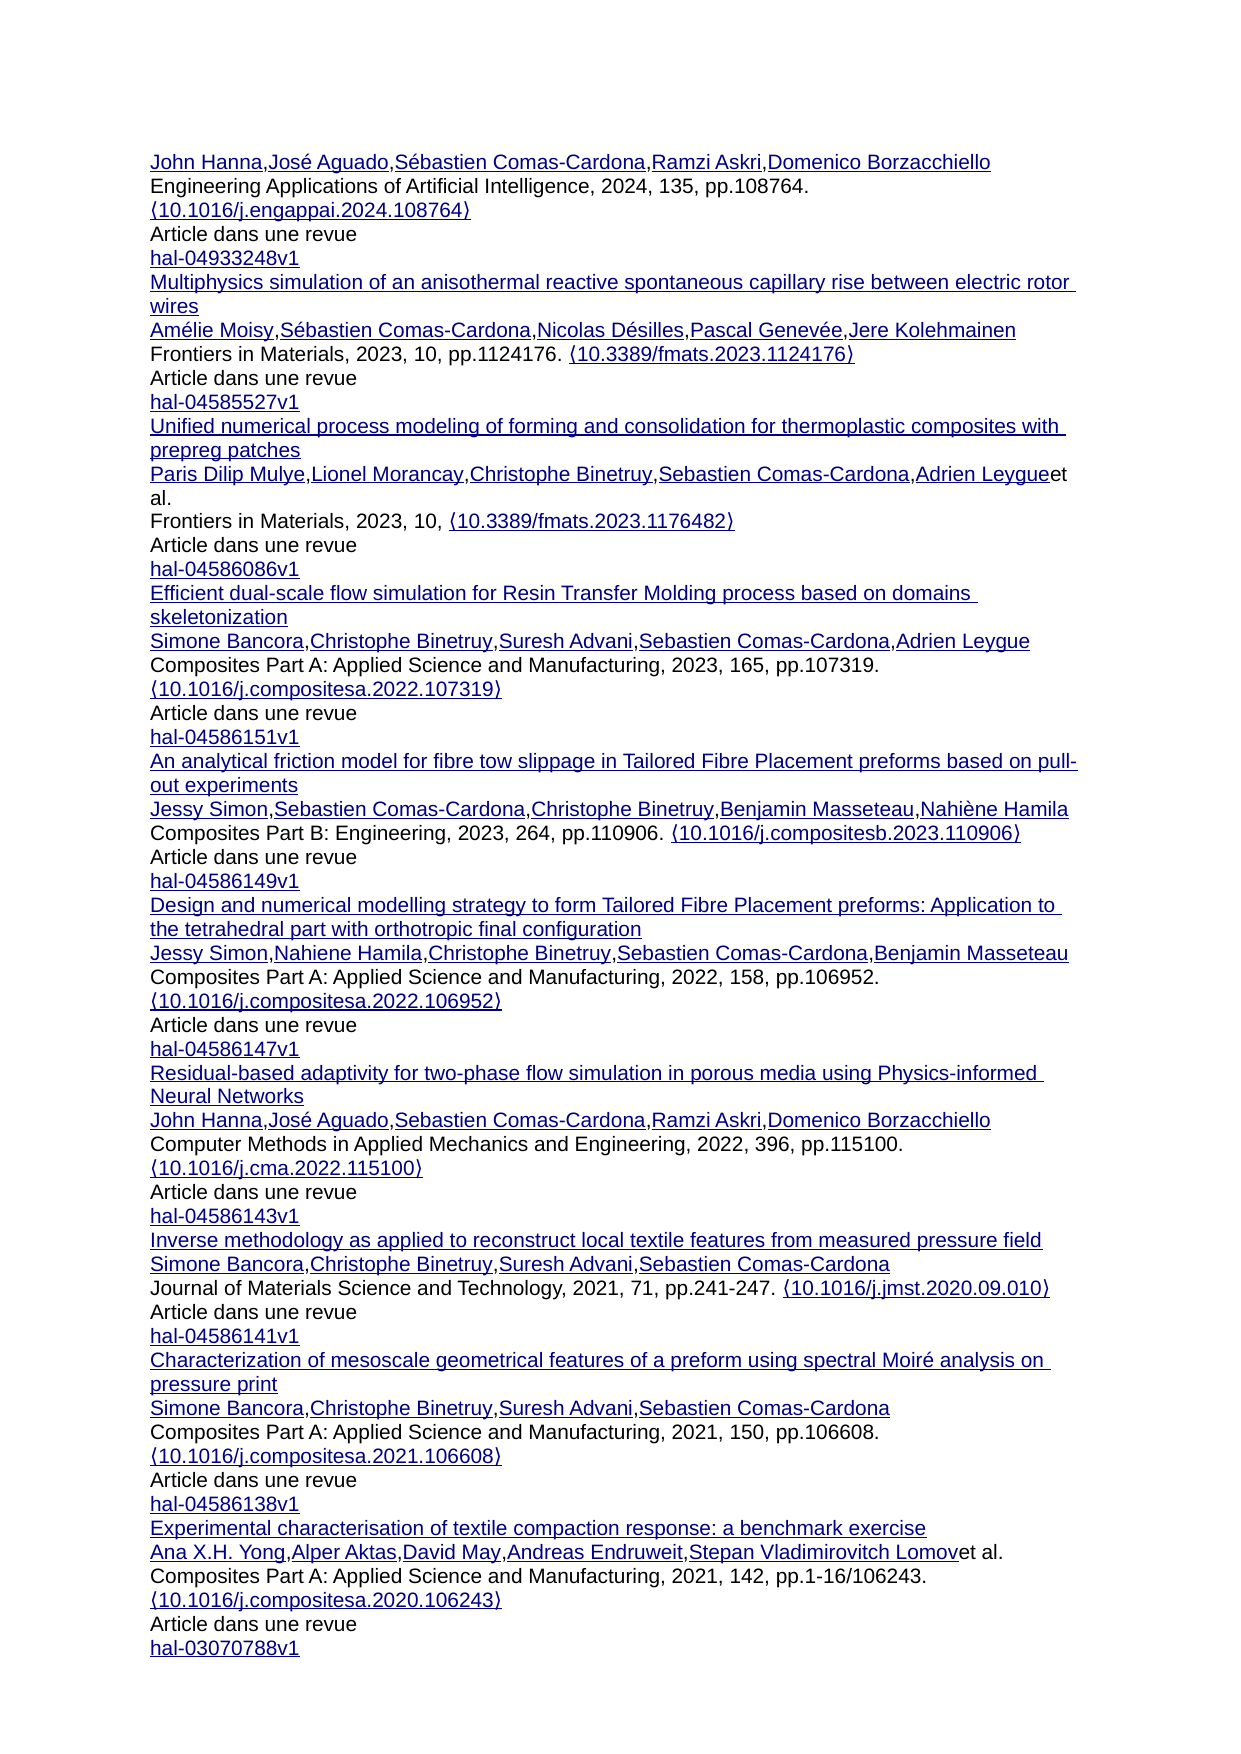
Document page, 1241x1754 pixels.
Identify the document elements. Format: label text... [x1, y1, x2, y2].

table_cell Efficient dual-scale flow simulation for Resin Transfer Molding process based on domains skeletonization Simone Bancora,Christophe Binetruy,Suresh Advani,Sebastien Comas-Cardona,Adrien Leygue Composites Part A: Applied Science and Manufacturing, 2023, 165, pp.107319. ⟨10.1016/j.compositesa.2022.107319⟩ Article dans une revue hal-04586151v1 [150, 581, 1090, 749]
table_cell Design and numerical modelling strategy to form Tailored Fibre Placement preforms: Application to the tetrahedral part with orthotropic final configuration Jessy Simon,Nahiene Hamila,Christophe Binetruy,Sebastien Comas-Cardona,Benjamin Masseteau Composites Part A: Applied Science and Manufacturing, 2022, 158, pp.106952. ⟨10.1016/j.compositesa.2022.106952⟩ Article dans une revue hal-04586147v1 [150, 893, 1090, 1060]
table_cell Unified numerical process modeling of forming and consolidation for thermoplastic composites with prepreg patches Paris Dilip Mulye,Lionel Morancay,Christophe Binetruy,Sebastien Comas-Cardona,Adrien Leygueet al. Frontiers in Materials, 2023, 10, ⟨10.3389/fmats.2023.1176482⟩ Article dans une revue hal-04586086v1 [150, 414, 1090, 581]
table_cell Experimental characterisation of textile compaction response: a benchmark exercise Ana X.H. Yong,Alper Aktas,David May,Andreas Endruweit,Stepan Vladimirovitch Lomovet al. Composites Part A: Applied Science and Manufacturing, 2021, 142, pp.1-16/106243. ⟨10.1016/j.compositesa.2020.106243⟩ Article dans une revue hal-03070788v1 [150, 1516, 1090, 1659]
table_cell An analytical friction model for fibre tow slippage in Tailored Fibre Placement preforms based on pull-out experiments Jessy Simon,Sebastien Comas-Cardona,Christophe Binetruy,Benjamin Masseteau,Nahiène Hamila Composites Part B: Engineering, 2023, 264, pp.110906. ⟨10.1016/j.compositesb.2023.110906⟩ Article dans une revue hal-04586149v1 [150, 749, 1090, 893]
table_cell Residual-based adaptivity for two-phase flow simulation in porous media using Physics-informed Neural Networks John Hanna,José Aguado,Sebastien Comas-Cardona,Ramzi Askri,Domenico Borzacchiello Computer Methods in Applied Mechanics and Engineering, 2022, 396, pp.115100. ⟨10.1016/j.cma.2022.115100⟩ Article dans une revue hal-04586143v1 [150, 1060, 1090, 1228]
table_cell John Hanna,José Aguado,Sébastien Comas-Cardona,Ramzi Askri,Domenico Borzacchiello Engineering Applications of Artificial Intelligence, 2024, 135, pp.108764. ⟨10.1016/j.engappai.2024.108764⟩ Article dans une revue hal-04933248v1 [150, 150, 1090, 270]
table_cell Inverse methodology as applied to reconstruct local textile features from measured pressure field Simone Bancora,Christophe Binetruy,Suresh Advani,Sebastien Comas-Cardona Journal of Materials Science and Technology, 2021, 71, pp.241-247. ⟨10.1016/j.jmst.2020.09.010⟩ Article dans une revue hal-04586141v1 [150, 1228, 1090, 1348]
table_cell Multiphysics simulation of an anisothermal reactive spontaneous capillary rise between electric rotor wires Amélie Moisy,Sébastien Comas-Cardona,Nicolas Désilles,Pascal Genevée,Jere Kolehmainen Frontiers in Materials, 2023, 10, pp.1124176. ⟨10.3389/fmats.2023.1124176⟩ Article dans une revue hal-04585527v1 [150, 270, 1090, 413]
table_cell Characterization of mesoscale geometrical features of a preform using spectral Moiré analysis on pressure print Simone Bancora,Christophe Binetruy,Suresh Advani,Sebastien Comas-Cardona Composites Part A: Applied Science and Manufacturing, 2021, 150, pp.106608. ⟨10.1016/j.compositesa.2021.106608⟩ Article dans une revue hal-04586138v1 [150, 1348, 1090, 1516]
